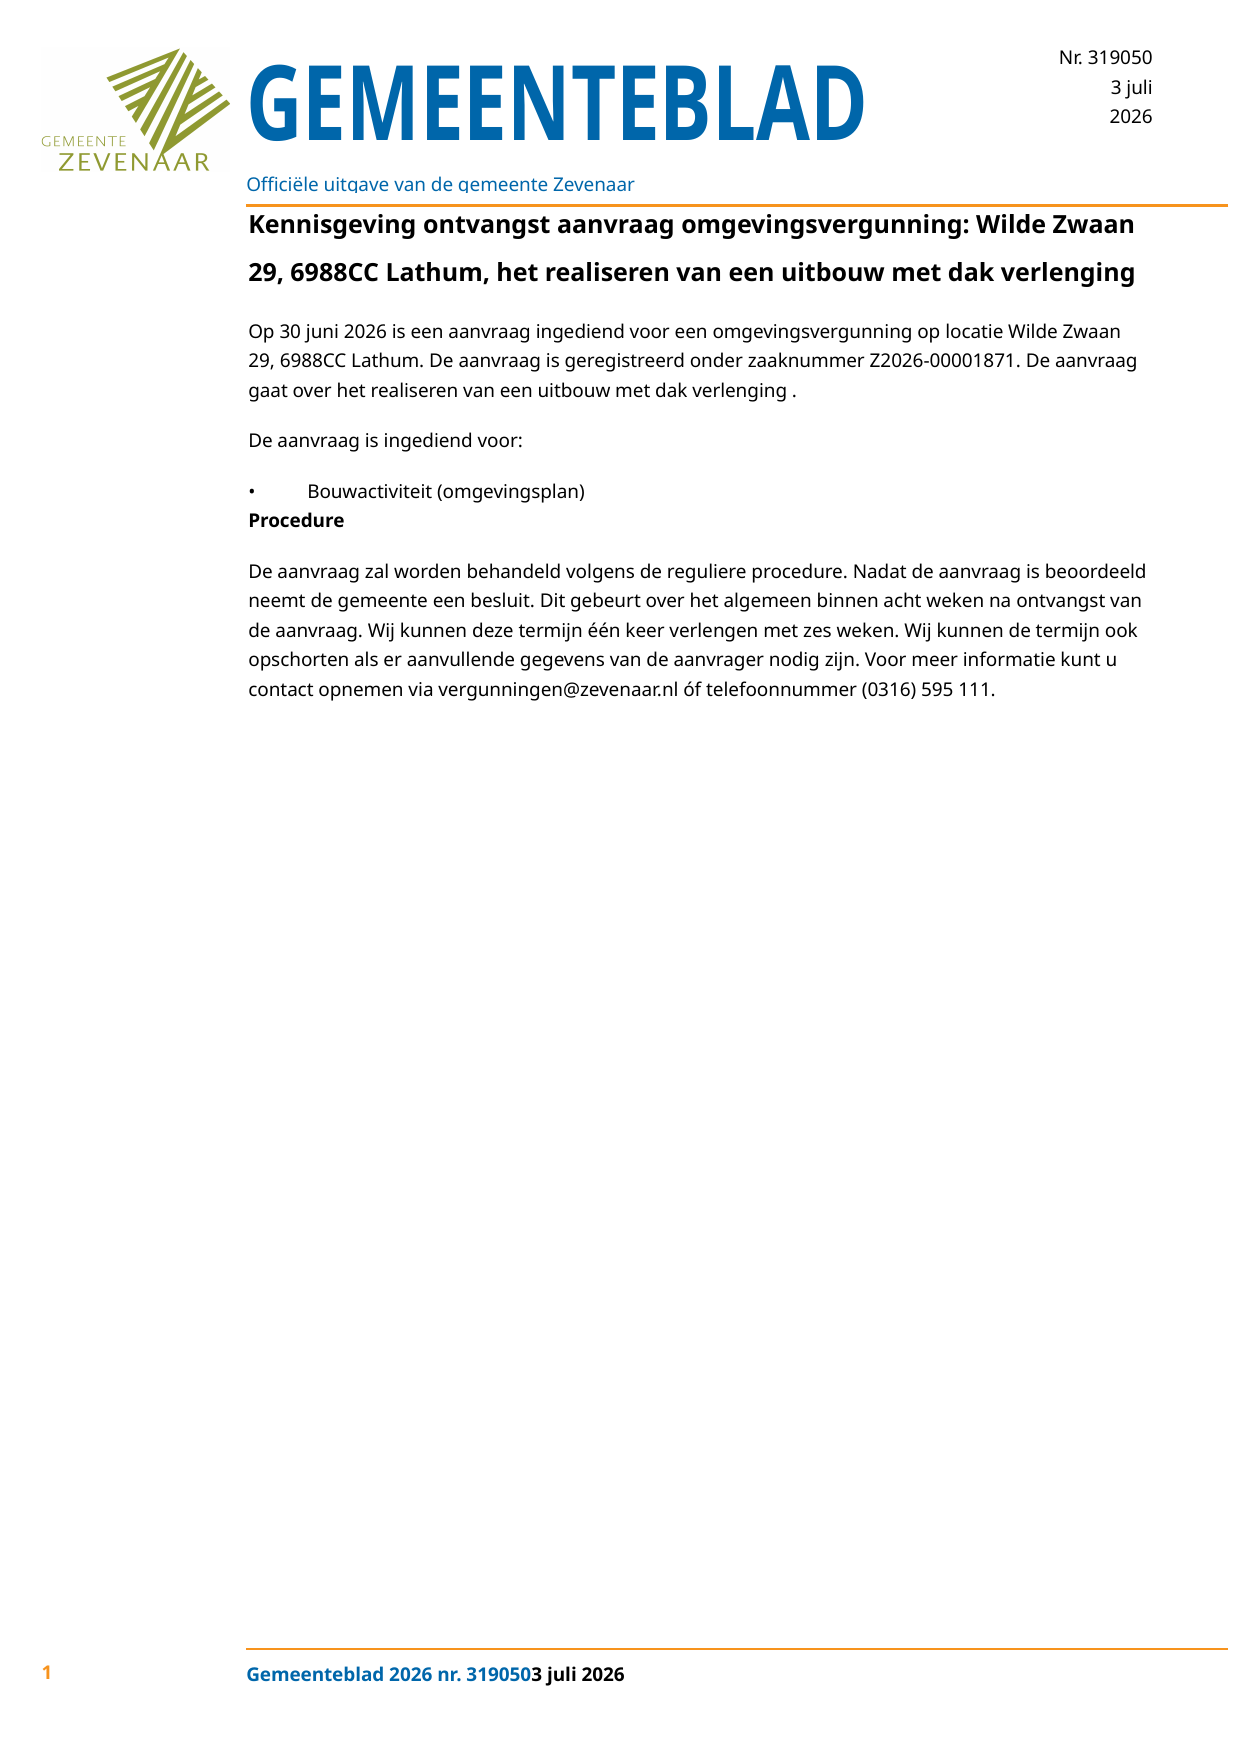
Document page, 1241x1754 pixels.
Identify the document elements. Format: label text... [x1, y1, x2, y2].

text De aanvraag is ingediend voor: [248, 427, 1152, 453]
list Bouwactiviteit (omgevingsplan) [248, 478, 1152, 504]
text Procedure [248, 507, 1152, 533]
picture [41, 47, 231, 172]
text Kennisgeving ontvangst aanvraag omgevingsvergunning: Wilde Zwaan 29, 6988CC Lathum, het realiseren van een uitbouw met dak verlenging [248, 207, 1152, 288]
text Op 30 juni 2026 is een aanvraag ingediend voor een omgevingsvergunning op locatie Wilde Zwaan 29, 6988CC Lathum. De aanvraag is geregistreerd onder zaaknummer Z2026-00001871. De aanvraag gaat over het realiseren van een uitbouw met dak verlenging . [248, 318, 1152, 403]
text De aanvraag zal worden behandeld volgens de reguliere procedure. Nadat de aanvraag is beoordeeld neemt de gemeente een besluit. Dit gebeurt over het algemeen binnen acht weken na ontvangst van de aanvraag. Wij kunnen deze termijn één keer verlengen met zes weken. Wij kunnen de termijn ook opschorten als er aanvullende gegevens van de aanvrager nodig zijn. Voor meer informatie kunt u contact opnemen via vergunningen@zevenaar.nl óf telefoonnummer (0316) 595 111. [248, 558, 1152, 702]
